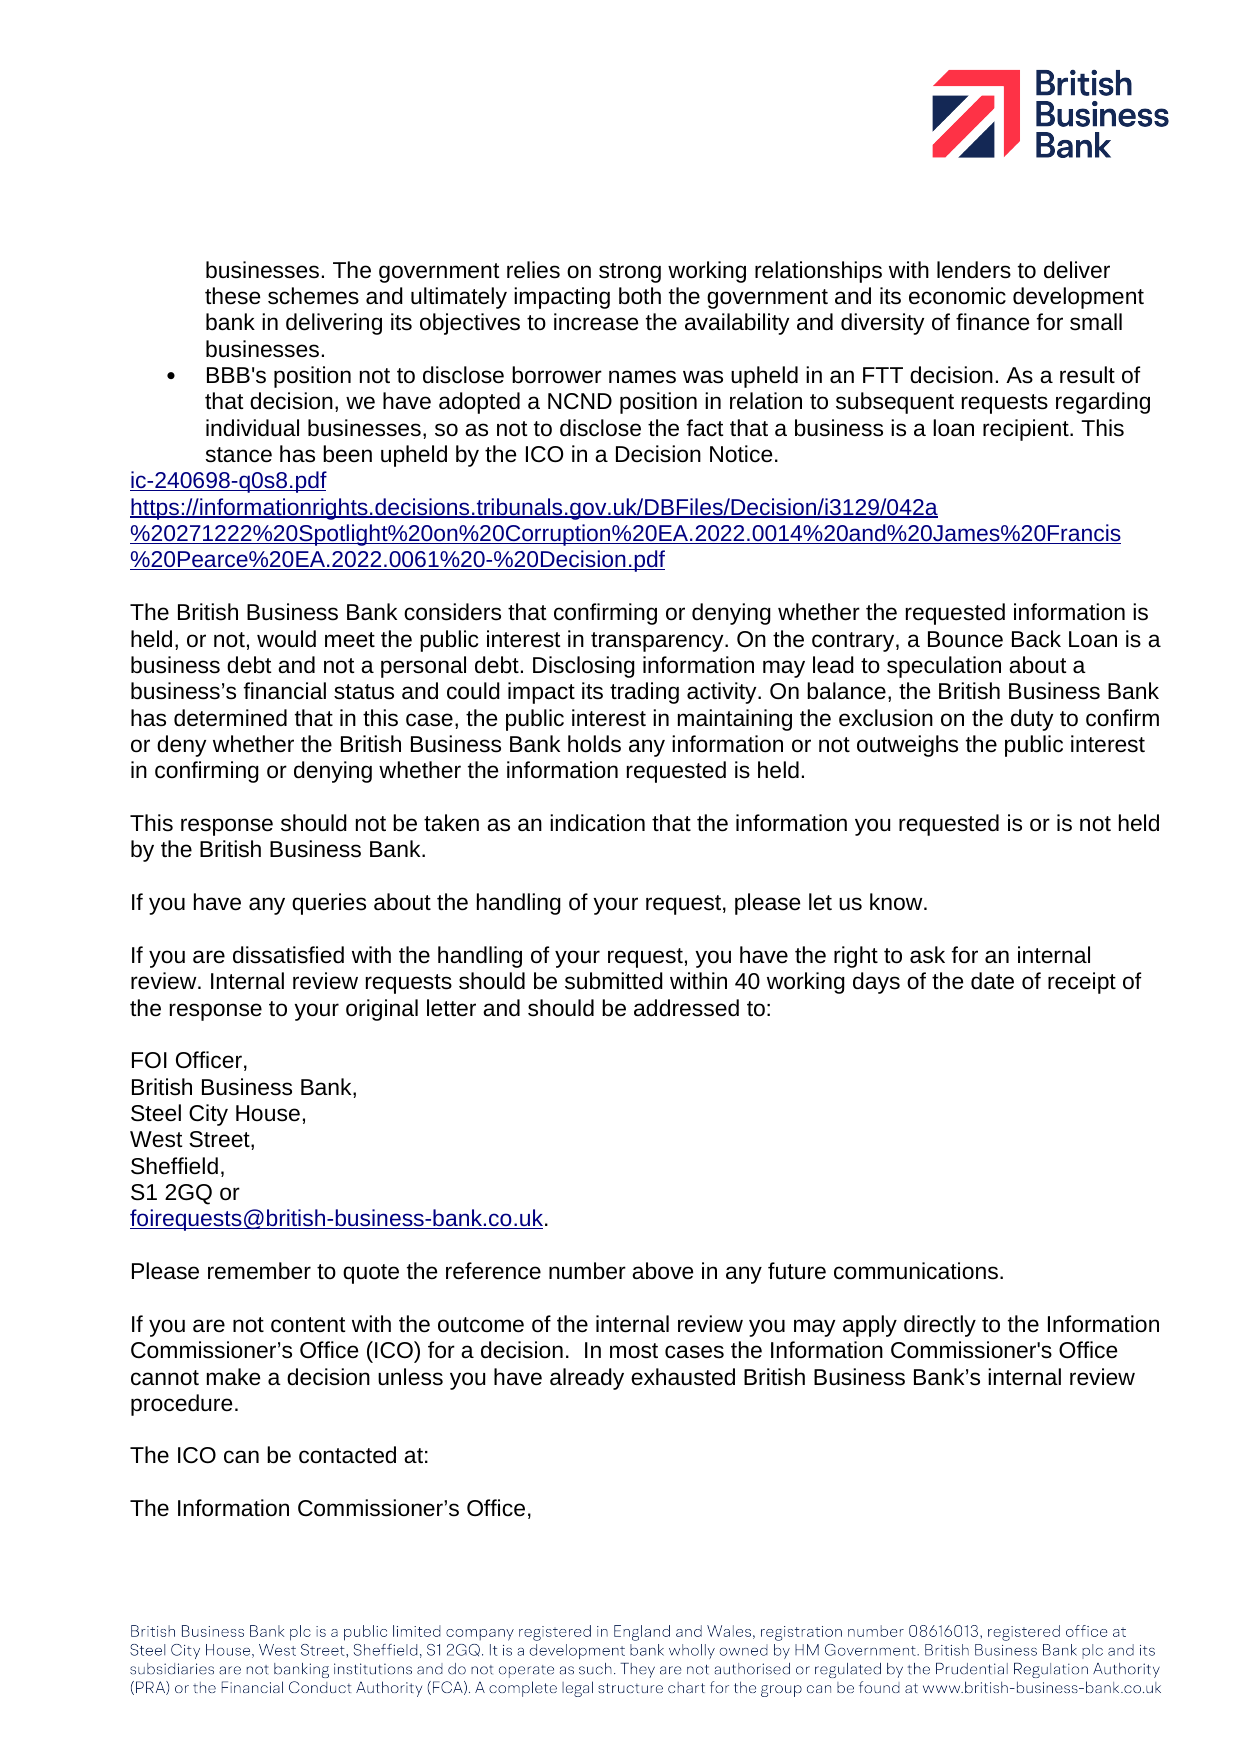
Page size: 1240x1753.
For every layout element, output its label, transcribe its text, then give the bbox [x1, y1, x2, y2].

text British Business Bank, [130, 1073, 1169, 1100]
text If you are dissatisfied with the handling of your request, you have the right to ask for an internal review. Internal review requests should be submitted within 40 working days of the date of receipt of the response to your original letter and should be addressed to: [130, 942, 1169, 1021]
text https://informationrights.decisions.tribunals.gov.uk/DBFiles/Decision/i3129/042a%20271222%20Spotlight%20on%20Corruption%20EA.2022.0014%20and%20James%20Francis%20Pearce%20EA.2022.0061%20-%20Decision.pdf [130, 494, 1169, 573]
text foirequests@british-business-bank.co.uk. [130, 1205, 1169, 1232]
list BBB's position not to disclose borrower names was upheld in an FTT decision. As a result of that decision, we have adopted a NCND position in relation to subsequent requests regarding individual businesses, so as not to disclose the fact that a business is a loan recipient. This stance has been upheld by the ICO in a Decision Notice. [167, 362, 1169, 467]
text Please remember to quote the reference number above in any future communications. [130, 1258, 1169, 1284]
text If you are not content with the outcome of the internal review you may apply directly to the Information Commissioner’s Office (ICO) for a decision. In most cases the Information Commissioner's Office cannot make a decision unless you have already exhausted British Business Bank’s internal review procedure. [130, 1311, 1169, 1416]
text This response should not be taken as an indication that the information you requested is or is not held by the British Business Bank. [130, 810, 1169, 863]
text The Information Commissioner’s Office, [130, 1495, 1169, 1522]
text West Street, [130, 1126, 1169, 1153]
text The British Business Bank considers that confirming or denying whether the requested information is held, or not, would meet the public interest in transparency. On the contrary, a Bounce Back Loan is a business debt and not a personal debt. Disclosing information may lead to speculation about a business’s financial status and could impact its trading activity. On balance, the British Business Bank has determined that in this case, the public interest in maintaining the exclusion on the duty to confirm or deny whether the British Business Bank holds any information or not outweighs the public interest in confirming or denying whether the information requested is held. [130, 599, 1169, 784]
list businesses. The government relies on strong working relationships with lenders to deliver these schemes and ultimately impacting both the government and its economic development bank in delivering its objectives to increase the availability and diversity of finance for small businesses. [167, 257, 1169, 362]
text If you have any queries about the handling of your request, please let us know. [130, 889, 1169, 915]
text ic-240698-q0s8.pdf [130, 467, 1169, 494]
text Steel City House, [130, 1100, 1169, 1126]
text FOI Officer, [130, 1047, 1169, 1073]
text Sheffield, [130, 1153, 1169, 1179]
text The ICO can be contacted at: [130, 1442, 1169, 1469]
text S1 2GQ or [130, 1179, 1169, 1205]
